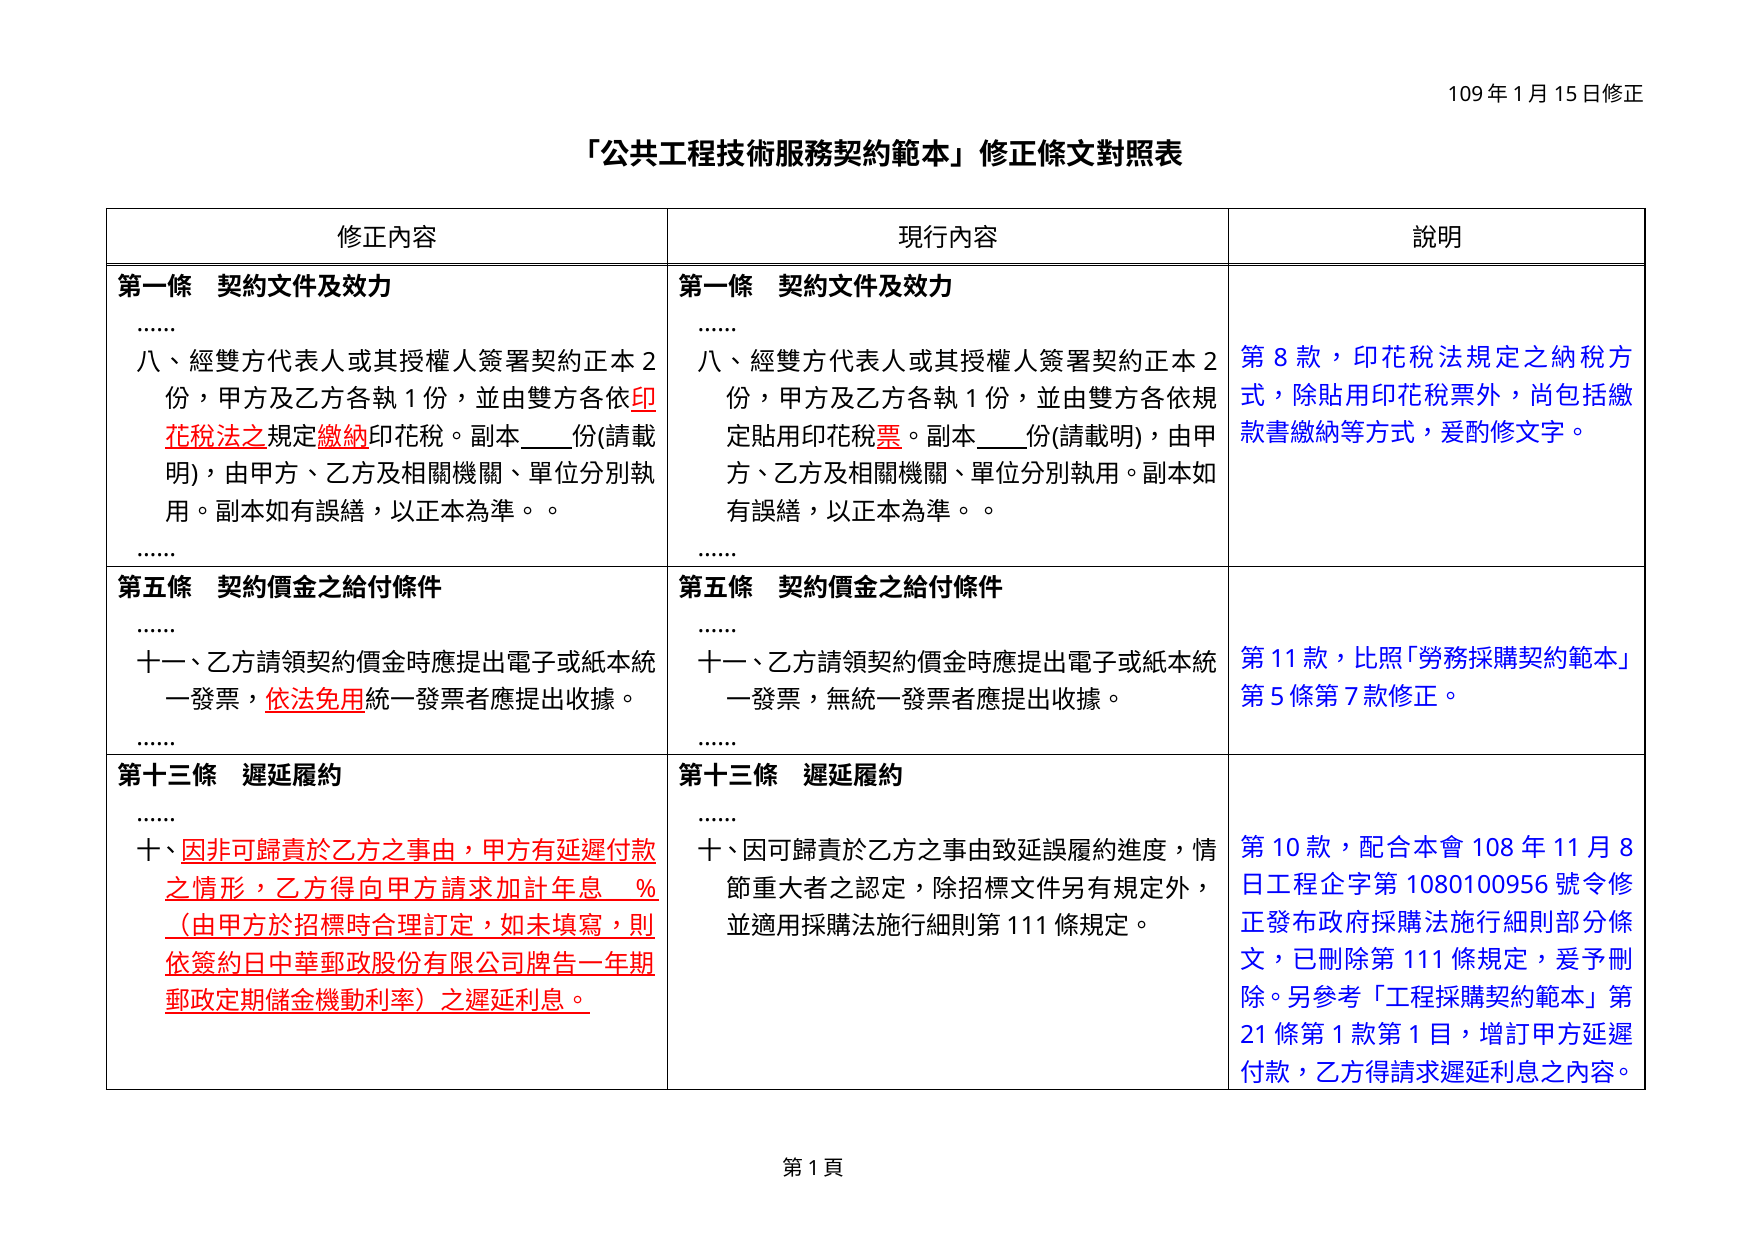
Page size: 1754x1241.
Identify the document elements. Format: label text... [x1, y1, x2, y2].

table_cell 第五條 契約價金之給付條件 …… 十一、乙方請領契約價金時應提出電子或紙本統一發票，無統一發票者應提出收據。 …… [668, 567, 1228, 754]
table_cell 第一條 契約文件及效力 …… 八、經雙方代表人或其授權人簽署契約正本2份，甲方及乙方各執1份，並由雙方各依規定貼用印花稅票。副本 份(請載明)，由甲方、乙方及相關機關、單位分別執用。副本如有誤繕，以正本為準。。 …… [668, 266, 1228, 566]
table_header 修正內容 [107, 209, 667, 262]
text 「公共工程技術服務契約範本」修正條文對照表 [106, 114, 1648, 189]
table_cell 第11款，比照「勞務採購契約範本」第5條第7款修正。 [1229, 567, 1644, 754]
table_cell 第十三條 遲延履約 …… 十、因可歸責於乙方之事由致延誤履約進度，情節重大者之認定，除招標文件另有規定外，並適用採購法施行細則第111條規定。 [668, 755, 1228, 1089]
table_header 現行內容 [668, 209, 1228, 262]
table_header 說明 [1229, 209, 1644, 262]
table_cell 第一條 契約文件及效力 …… 八、經雙方代表人或其授權人簽署契約正本2份，甲方及乙方各執1份，並由雙方各依印花稅法之規定繳納印花稅。副本 份(請載明)，由甲方、乙方及相關機關、單位分別執用。副本如有誤繕，以正本為準。。 …… [107, 266, 667, 566]
table_cell 第8款，印花稅法規定之納稅方式，除貼用印花稅票外，尚包括繳款書繳納等方式，爰酌修文字。 [1229, 266, 1644, 566]
table_cell 第五條 契約價金之給付條件 …… 十一、乙方請領契約價金時應提出電子或紙本統一發票，依法免用統一發票者應提出收據。 …… [107, 567, 667, 754]
table_cell 第10款，配合本會108年11月8日工程企字第1080100956號令修正發布政府採購法施行細則部分條文，已刪除第111條規定，爰予刪除。另參考「工程採購契約範本」第21條第1款第1目，增訂甲方延遲付款，乙方得請求遲延利息之內容。 [1229, 755, 1644, 1089]
table_cell 第十三條 遲延履約 …… 十、因非可歸責於乙方之事由，甲方有延遲付款之情形，乙方得向甲方請求加計年息＿%（由甲方於招標時合理訂定，如未填寫，則依簽約日中華郵政股份有限公司牌告一年期郵政定期儲金機動利率）之遲延利息。 [107, 755, 667, 1089]
